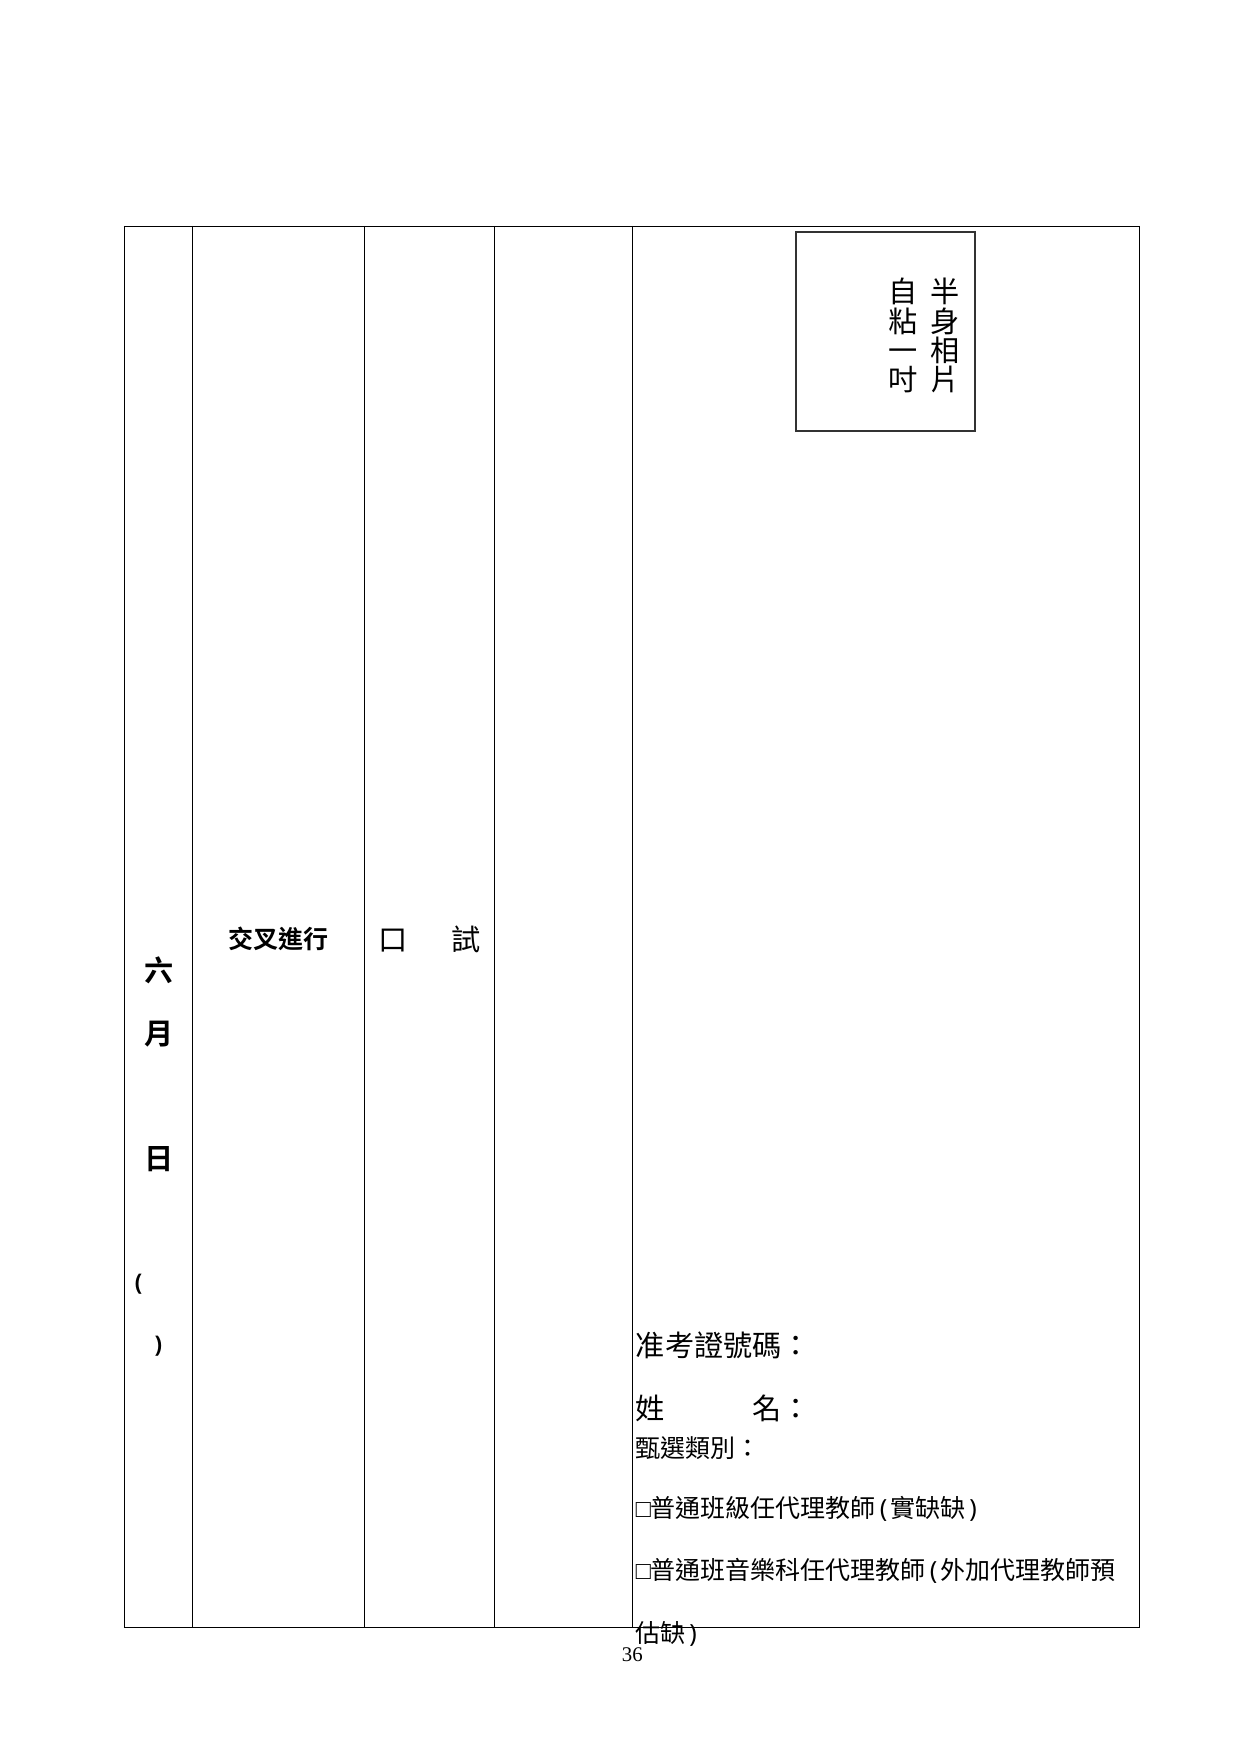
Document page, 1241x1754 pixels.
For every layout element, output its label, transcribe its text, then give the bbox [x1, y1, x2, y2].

table_header 115學年度臺中市沙鹿區竹林國民小學第1次代理(代課)教師甄選 准 考 證 准考證號碼： 姓 名： 甄選類別： □普通班級任代理教師(實缺缺) □普通班音樂科任代理教師(外加代理教師預 估缺) □普通班體育科任代理教師(外加代理教師預 估缺) □特教班科任代理教師(實缺) □專任輔導代理教師(實缺) □普通班本土語(臺灣台語)鐘點教師 □普通班體育鐘點教師 □普通班藝術與人文(美勞)鐘點教師 □普通班電腦及自然鐘點教師 □普通班健康及自然鐘點教師 次別：□第1次招考 □第2次招考 □第3次招考 [633, 227, 1139, 1627]
table_cell 口 試 [365, 227, 494, 1627]
table_cell [495, 227, 632, 1627]
table_cell 六 月 日 ( ) [125, 227, 192, 1627]
table_cell 交叉進行 [193, 227, 364, 1627]
